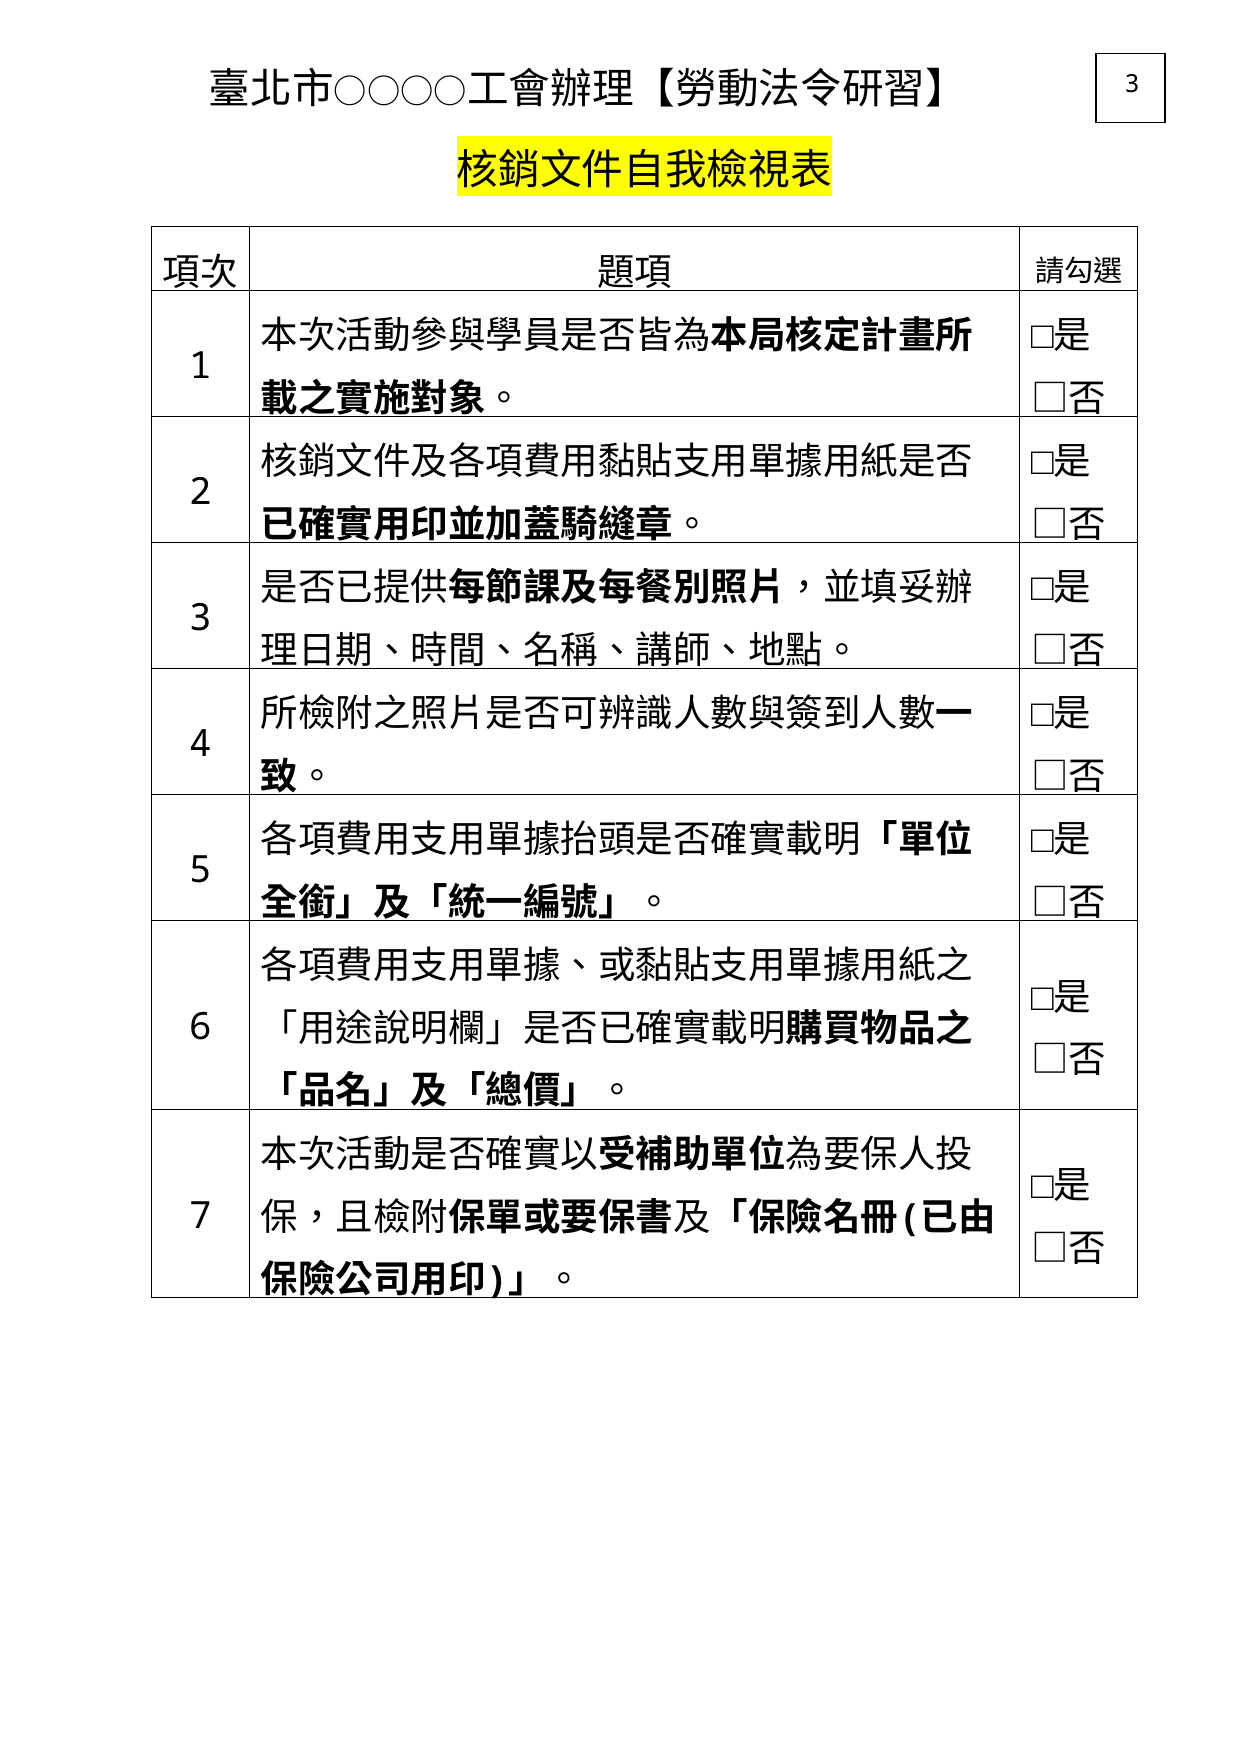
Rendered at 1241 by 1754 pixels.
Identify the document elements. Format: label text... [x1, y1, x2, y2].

table_cell 各項費用支用單據抬頭是否確實載明「單位全銜」及「統一編號」。 [250, 795, 1019, 920]
table_cell □是□否 [1020, 1110, 1137, 1297]
table_cell 核銷文件及各項費用黏貼支用單據用紙是否已確實用印並加蓋騎縫章。 [250, 417, 1019, 542]
table_cell 本次活動參與學員是否皆為本局核定計畫所載之實施對象。 [250, 291, 1019, 416]
table_cell 5 [152, 795, 249, 920]
table_cell 3 [152, 543, 249, 668]
table_cell □是□否 [1020, 795, 1137, 920]
table_header 項次 [152, 227, 249, 290]
table_cell 7 [152, 1110, 249, 1297]
text 臺北市○○○○工會辦理【勞動法令研習】 [1097, 54, 1164, 122]
table_cell 4 [152, 669, 249, 794]
table_cell 各項費用支用單據、或黏貼支用單據用紙之「用途說明欄」是否已確實載明購買物品之「品名」及「總價」。 [250, 921, 1019, 1108]
text 3 [1112, 62, 1149, 99]
table_cell 2 [152, 417, 249, 542]
table_cell 本次活動是否確實以受補助單位為要保人投保，且檢附保單或要保書及「保險名冊(已由保險公司用印)」。 [250, 1110, 1019, 1297]
table_cell □是□否 [1020, 921, 1137, 1108]
table_cell 所檢附之照片是否可辨識人數與簽到人數一致。 [250, 669, 1019, 794]
table_header 題項 [250, 227, 1019, 290]
table_cell 6 [152, 921, 249, 1108]
table_cell □是□否 [1020, 669, 1137, 794]
text 核銷文件自我檢視表 [89, 136, 1199, 196]
table_cell □是□否 [1020, 291, 1137, 416]
table_cell □是□否 [1020, 417, 1137, 542]
text 臺北市○○○○工會辦理【勞動法令研習】 [88, 44, 1199, 107]
table_header 請勾選 [1020, 227, 1137, 290]
table_cell 1 [152, 291, 249, 416]
table_cell 是否已提供每節課及每餐別照片，並填妥辦理日期、時間、名稱、講師、地點。 [250, 543, 1019, 668]
table_cell □是□否 [1020, 543, 1137, 668]
